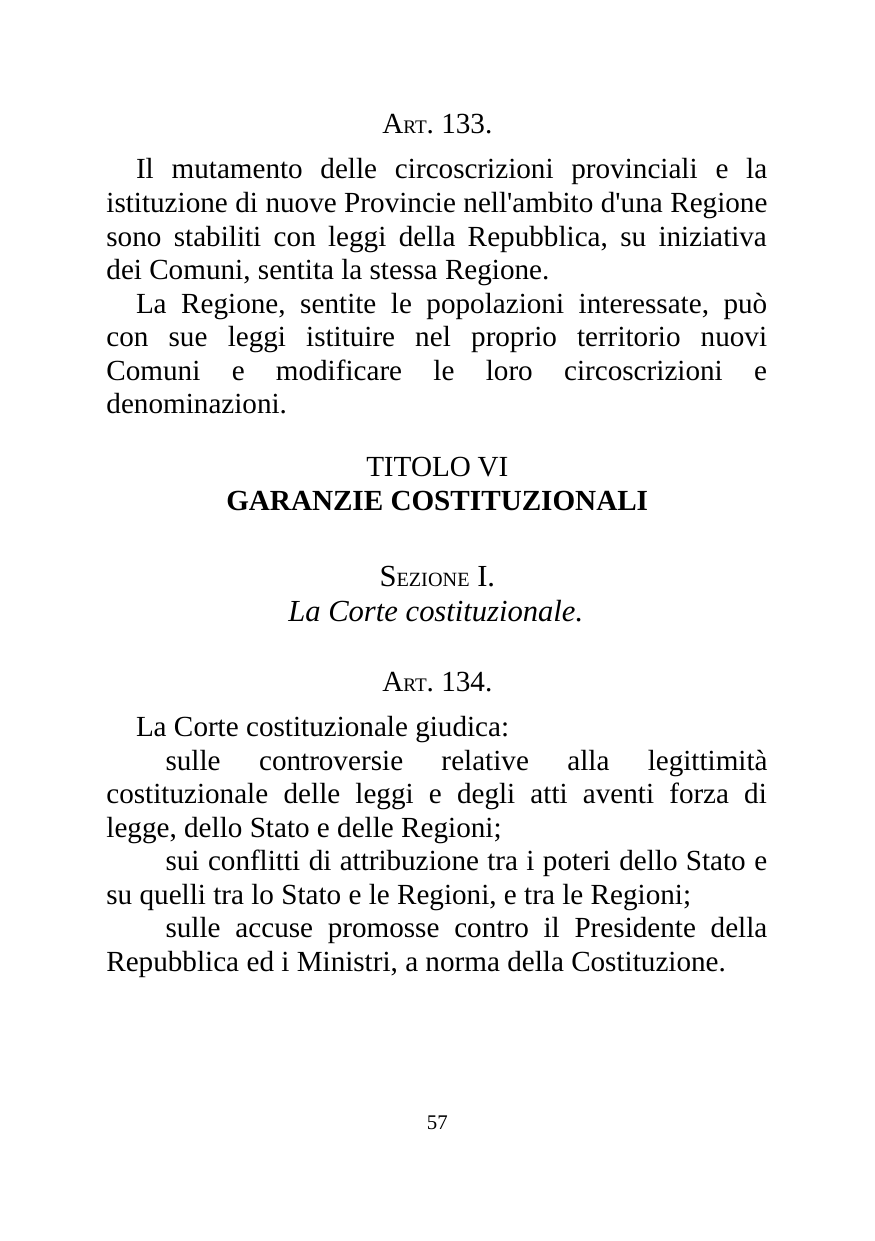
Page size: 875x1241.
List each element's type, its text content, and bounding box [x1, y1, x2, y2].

subtitle Sezione I. La Corte costituzionale. [106, 558, 768, 628]
text La Corte costituzionale giudica: [106, 709, 768, 743]
text Il mutamento delle circoscrizioni provinciali e la istituzione di nuove Provincie nell'ambito d'una Regione sono stabiliti con leggi della Repubblica, su iniziativa dei Comuni, sentita la stessa Regione. [106, 152, 768, 286]
text sulle accuse promosse contro il Presidente della Repubblica ed i Ministri, a norma della Costituzione. [106, 910, 768, 977]
subtitle Titolo VI Garanzie costituzionali [106, 449, 768, 516]
text sulle controversie relative alla legittimità costituzionale delle leggi e degli atti aventi forza di legge, dello Stato e delle Regioni; [106, 743, 768, 843]
text Art. 134. [106, 664, 768, 697]
text Art. 133. [106, 106, 768, 140]
text sui conflitti di attribuzione tra i poteri dello Stato e su quelli tra lo Stato e le Regioni, e tra le Regioni; [106, 843, 768, 910]
text La Regione, sentite le popolazioni interessate, può con sue leggi istituire nel proprio territorio nuovi Comuni e modificare le loro circoscrizioni e denominazioni. [106, 286, 768, 420]
